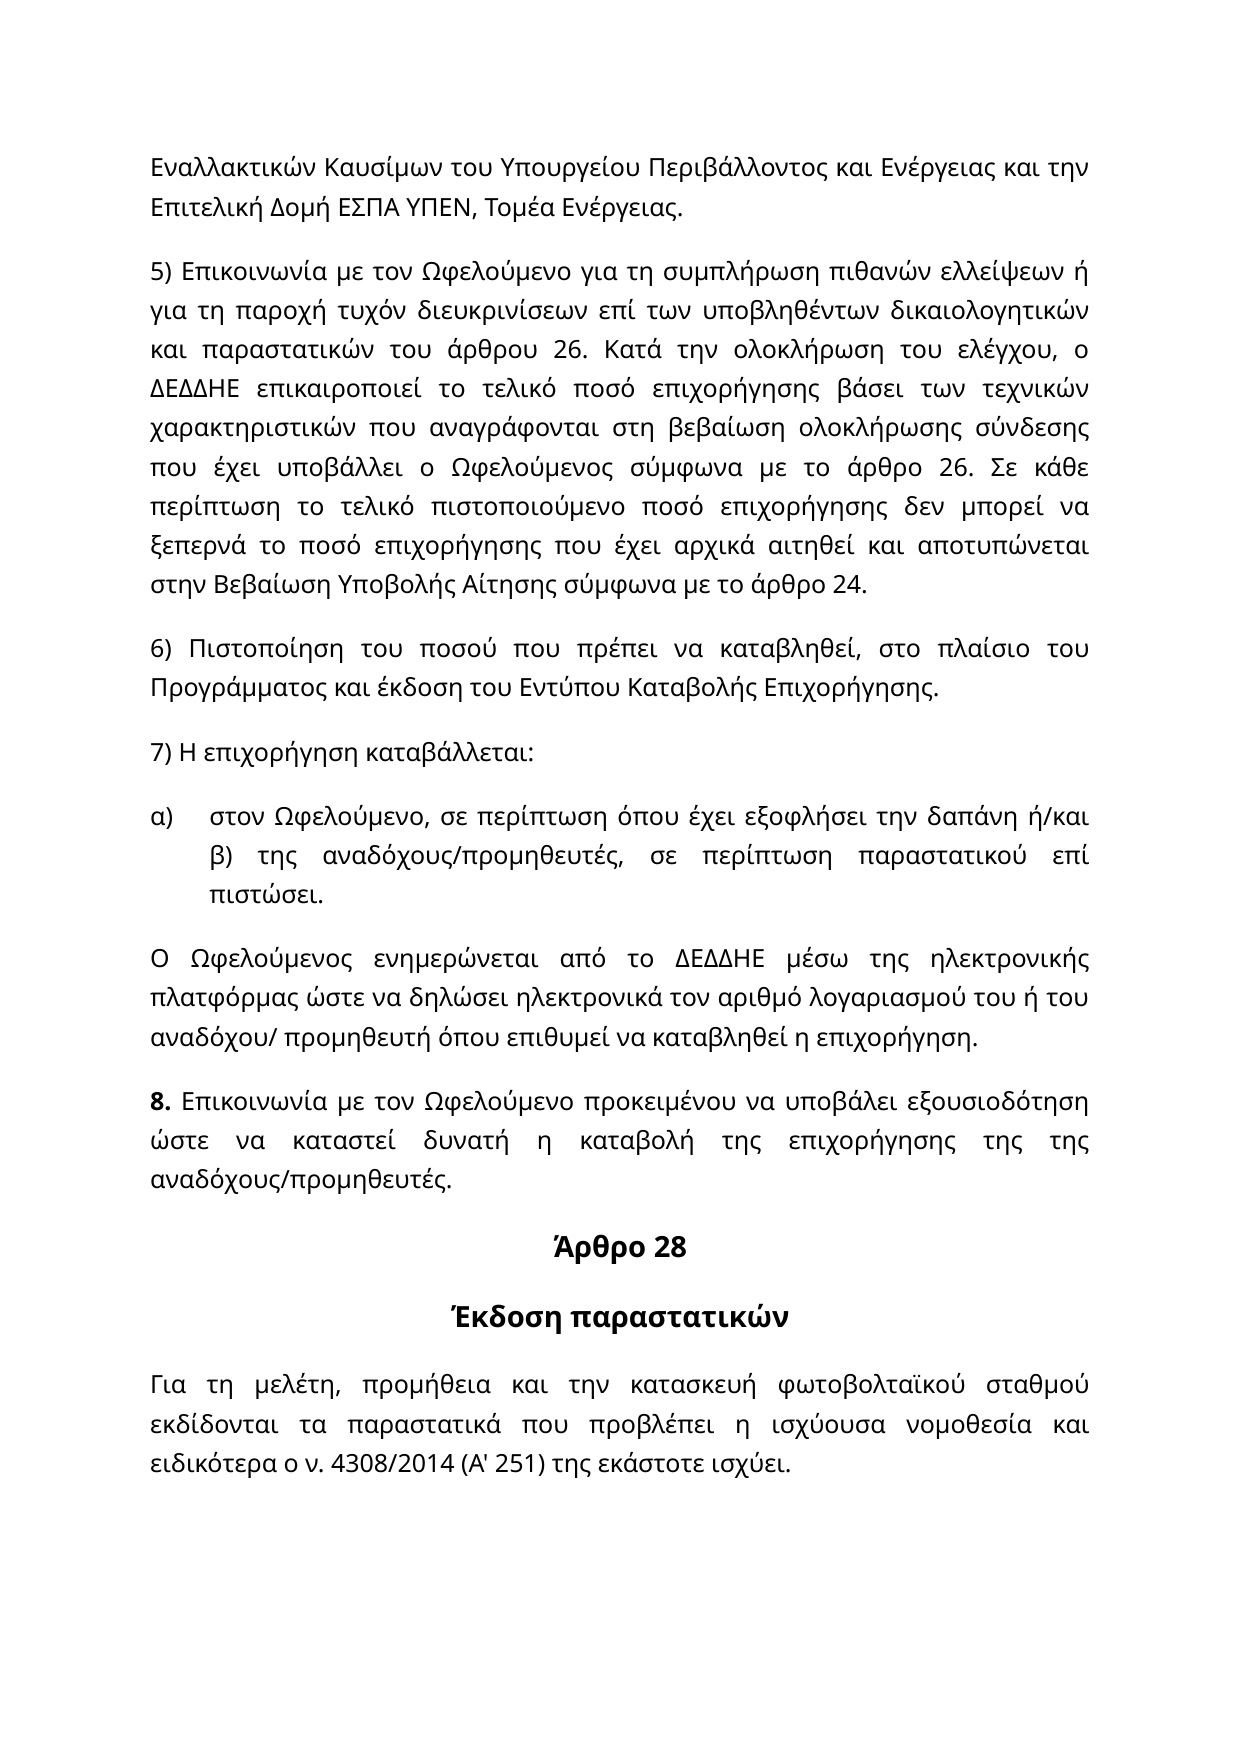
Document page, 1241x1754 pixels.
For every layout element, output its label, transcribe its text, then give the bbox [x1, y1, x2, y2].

text 7) Η επιχορήγηση καταβάλλεται: [150, 734, 1090, 768]
subtitle Άρθρο 28 [150, 1226, 1090, 1266]
list α) στον Ωφελούμενο, σε περίπτωση όπου έχει εξοφλήσει την δαπάνη ή/και β) της αναδόχους/προμηθευτές, σε περίπτωση παραστατικού επί πιστώσει. [150, 798, 1090, 911]
text Ο Ωφελούμενος ενημερώνεται από το ΔΕΔΔΗΕ μέσω της ηλεκτρονικής πλατφόρμας ώστε να δηλώσει ηλεκτρονικά τον αριθμό λογαριασμού του ή του αναδόχου/ προμηθευτή όπου επιθυμεί να καταβληθεί η επιχορήγηση. [150, 941, 1090, 1053]
text Για τη μελέτη, προμήθεια και την κατασκευή φωτοβολταϊκού σταθμού εκδίδονται τα παραστατικά που προβλέπει η ισχύουσα νομοθεσία και ειδικότερα ο ν. 4308/2014 (Α' 251) της εκάστοτε ισχύει. [150, 1367, 1090, 1479]
text 8. Επικοινωνία με τον Ωφελούμενο προκειμένου να υποβάλει εξουσιοδότηση ώστε να καταστεί δυνατή η καταβολή της επιχορήγησης της της αναδόχους/προμηθευτές. [150, 1083, 1090, 1196]
text 5) Επικοινωνία με τον Ωφελούμενο για τη συμπλήρωση πιθανών ελλείψεων ή για τη παροχή τυχόν διευκρινίσεων επί των υποβληθέντων δικαιολογητικών και παραστατικών του άρθρου 26. Κατά την ολοκλήρωση του ελέγχου, ο ΔΕΔΔΗΕ επικαιροποιεί το τελικό ποσό επιχορήγησης βάσει των τεχνικών χαρακτηριστικών που αναγράφονται στη βεβαίωση ολοκλήρωσης σύνδεσης που έχει υποβάλλει ο Ωφελούμενος σύμφωνα με το άρθρο 26. Σε κάθε περίπτωση το τελικό πιστοποιούμενο ποσό επιχορήγησης δεν μπορεί να ξεπερνά το ποσό επιχορήγησης που έχει αρχικά αιτηθεί και αποτυπώνεται στην Βεβαίωση Υποβολής Αίτησης σύμφωνα με το άρθρο 24. [150, 253, 1090, 601]
text 6) Πιστοποίηση του ποσού που πρέπει να καταβληθεί, στο πλαίσιο του Προγράμματος και έκδοση του Εντύπου Καταβολής Επιχορήγησης. [150, 631, 1090, 704]
text Εναλλακτικών Καυσίμων του Υπουργείου Περιβάλλοντος και Ενέργειας και την Επιτελική Δομή ΕΣΠΑ ΥΠΕΝ, Τομέα Ενέργειας. [150, 150, 1090, 223]
subtitle Έκδοση παραστατικών [150, 1296, 1090, 1336]
